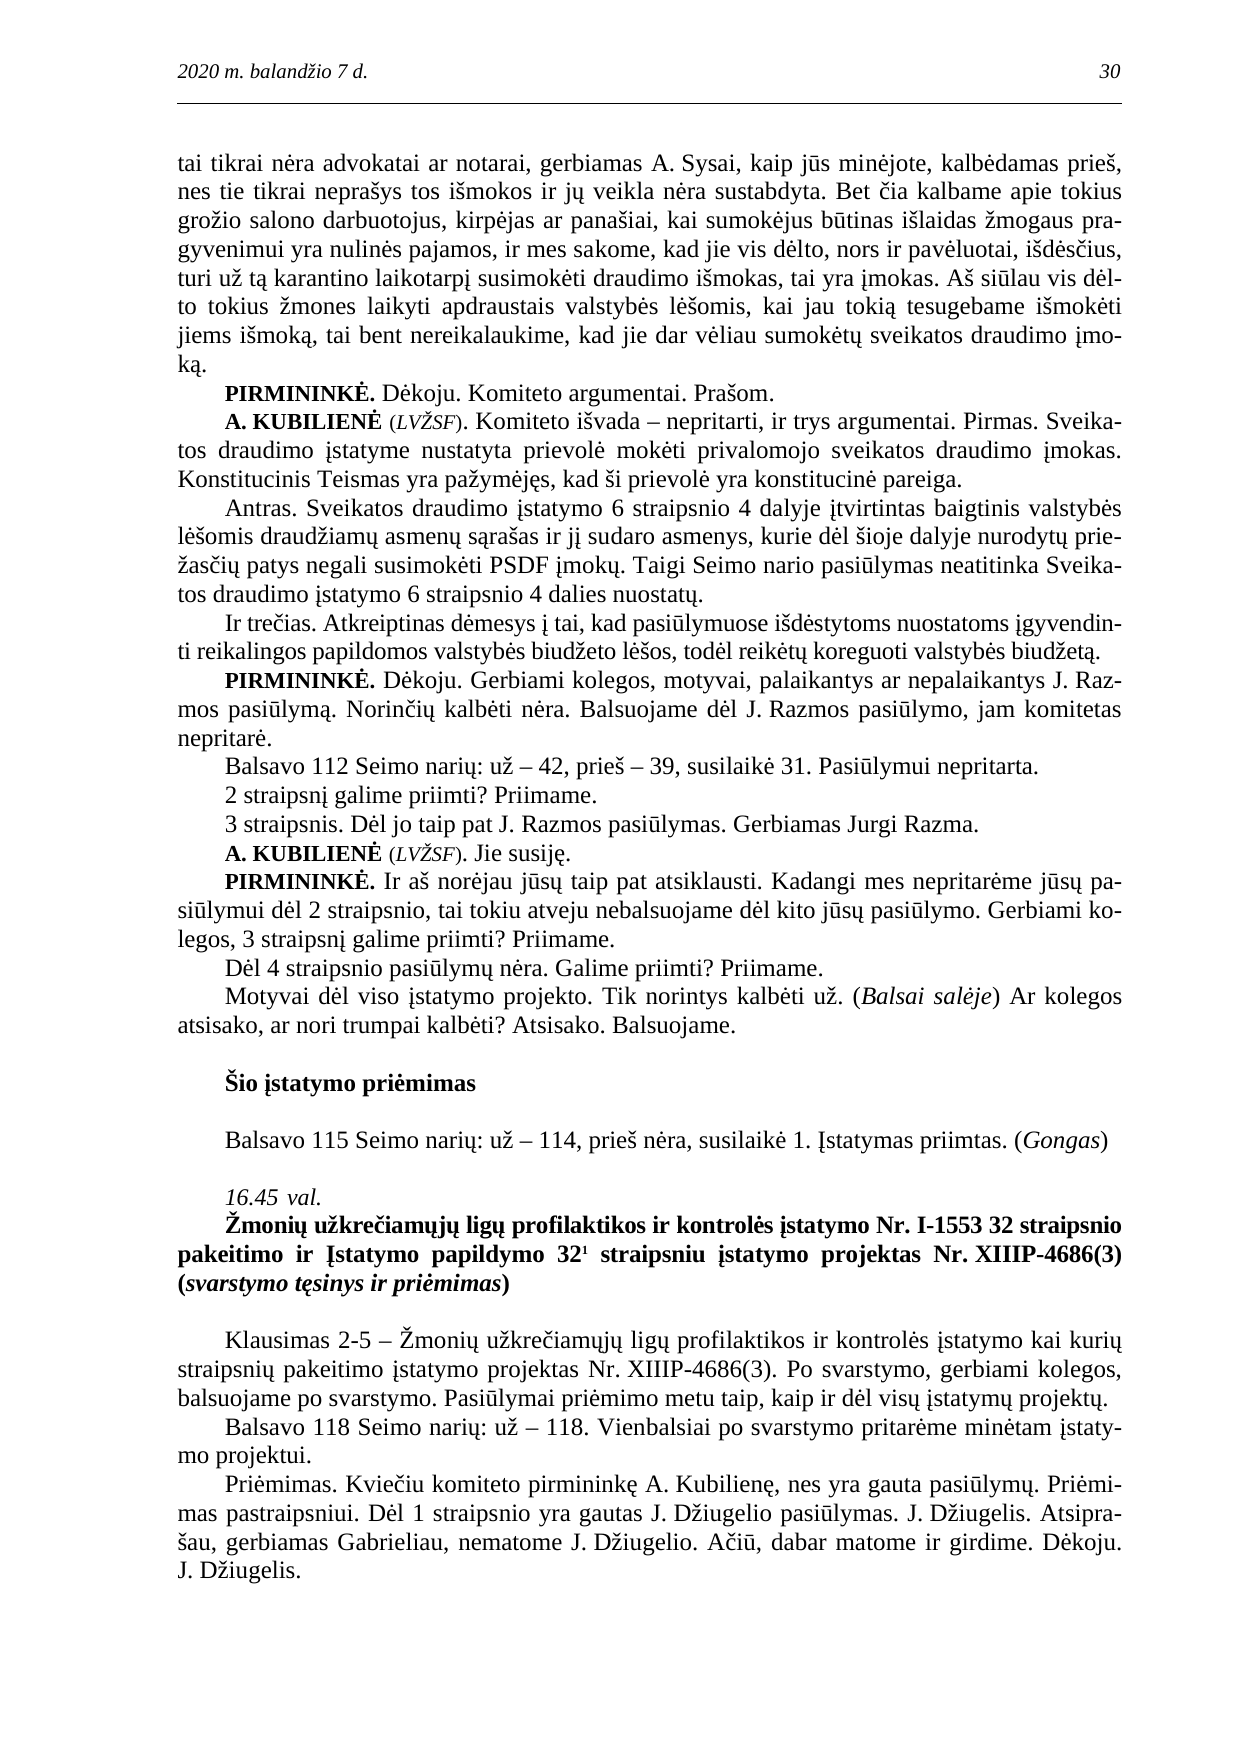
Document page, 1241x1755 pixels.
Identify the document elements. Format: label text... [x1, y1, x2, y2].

text Bal­sa­vo 115 Sei­mo na­rių: už – 114, prieš nė­ra, su­si­lai­kė 1. Įsta­ty­mas pri­im­tas. (Gon­gas) [177, 1125, 1122, 1154]
text Mo­ty­vai dėl vi­so įsta­ty­mo pro­jek­to. Tik no­rin­tys kal­bė­ti už. (Bal­sai sa­lė­je) Ar ko­le­gos at­si­sa­ko, ar no­ri trum­pai kal­bė­ti? At­si­sa­ko. Bal­suo­ja­me. [177, 981, 1122, 1039]
text Bal­sa­vo 112 Sei­mo na­rių: už – 42, prieš – 39, su­si­lai­kė 31. Pa­siū­ly­mui ne­pri­tar­ta. [177, 751, 1122, 780]
text Šio įsta­ty­mo pri­ėmi­mas [177, 1068, 1122, 1096]
text Klau­si­mas 2-5 – Žmo­nių už­kre­čia­mų­jų li­gų pro­fi­lak­ti­kos ir kon­tro­lės įsta­ty­mo kai ku­rių straips­nių pa­kei­ti­mo įsta­ty­mo pro­jek­tas Nr. XIIIP-4686(3). Po svars­ty­mo, ger­bia­mi ko­le­gos, bal­suo­ja­me po svars­ty­mo. Pa­siū­ly­mai pri­ėmi­mo me­tu taip, kaip ir dėl vi­sų įsta­ty­mų pro­jek­tų. [177, 1325, 1122, 1412]
text Ir tre­čias. At­kreip­ti­nas dė­me­sys į tai, kad pa­siū­ly­muo­se iš­dės­ty­toms nuo­sta­toms įgy­ven­din­ti rei­ka­lin­gos pa­pil­do­mos vals­ty­bės biu­dže­to lė­šos, to­dėl rei­kė­tų ko­re­guo­ti vals­ty­bės biu­dže­tą. [177, 608, 1122, 665]
text 16.45 val. [224, 1183, 1122, 1210]
text 3 straips­nis. Dėl jo taip pat J. Raz­mos pa­siū­ly­mas. Ger­bia­mas Jur­gi Raz­ma. [177, 809, 1122, 838]
text PIRMININKĖ. Dė­ko­ju. Ger­bia­mi ko­le­gos, mo­ty­vai, pa­lai­kan­tys ar ne­pa­lai­kan­tys J. Raz­mos pa­siū­ly­mą. No­rin­čių kal­bė­ti nė­ra. Bal­suo­ja­me dėl J. Raz­mos pa­siū­ly­mo, jam ko­mi­te­tas ne­pri­ta­rė. [177, 665, 1122, 751]
text PIRMININKĖ. Dė­ko­ju. Ko­mi­te­to ar­gu­men­tai. Pra­šom. [177, 378, 1122, 406]
text tai tik­rai nė­ra ad­vo­ka­tai ar no­ta­rai, ger­bia­mas A. Sy­sai, kaip jūs mi­nė­jo­te, kal­bė­da­mas prieš, nes tie tik­rai ne­pra­šys tos iš­mo­kos ir jų veik­la nė­ra su­stab­dy­ta. Bet čia kal­ba­me apie to­kius gro­žio sa­lo­no dar­buo­to­jus, kir­pė­jas ar pa­na­šiai, kai su­mo­kė­jus bū­ti­nas iš­lai­das žmo­gaus pra­gy­ve­ni­mui yra nu­li­nės pa­ja­mos, ir mes sa­ko­me, kad jie vis dėl­to, nors ir pa­vė­luo­tai, iš­dės­čius, tu­ri už tą ka­ran­ti­no lai­ko­tar­pį su­si­mo­kė­ti drau­di­mo iš­mo­kas, tai yra įmo­kas. Aš siū­lau vis dėl­to to­kius žmo­nes lai­ky­ti ap­draus­tais vals­ty­bės lė­šo­mis, kai jau to­kią te­su­ge­ba­me iš­mo­kė­ti jiems iš­mo­ką, tai bent ne­rei­ka­lau­ki­me, kad jie dar vė­liau su­mo­kė­tų svei­ka­tos drau­di­mo įmo­ką. [177, 148, 1122, 378]
text A. KUBILIENĖ (LVŽSF). Ko­mi­te­to iš­va­da – ne­pri­tar­ti, ir trys ar­gu­men­tai. Pir­mas. Svei­ka­tos drau­di­mo įsta­ty­me nu­sta­ty­ta prie­vo­lė mo­kė­ti pri­va­lo­mo­jo svei­ka­tos drau­di­mo įmo­kas. Kon­sti­tu­ci­nis Teis­mas yra pa­žy­mė­jęs, kad ši prie­vo­lė yra kon­sti­tu­ci­nė pa­rei­ga. [177, 406, 1122, 493]
text Žmo­nių už­kre­čia­mų­jų li­gų pro­fi­lak­ti­kos ir kon­tro­lės įsta­ty­mo Nr. I-1553 32 straips­nio pa­kei­ti­mo ir Įsta­ty­mo pa­pil­dy­mo 321 straips­niu įsta­ty­mo pro­jek­tas Nr. XIIIP-4686(3) (svars­ty­mo tę­si­nys ir pri­ėmi­mas) [177, 1210, 1122, 1297]
text Dėl 4 straips­nio pa­siū­ly­mų nė­ra. Ga­li­me pri­im­ti? Pri­ima­me. [177, 953, 1122, 981]
text 2 straips­nį ga­li­me pri­im­ti? Pri­ima­me. [177, 780, 1122, 809]
text Bal­sa­vo 118 Sei­mo na­rių: už – 118. Vien­bal­siai po svars­ty­mo pri­ta­rė­me mi­nė­tam įsta­ty­mo pro­jek­tui. [177, 1412, 1122, 1469]
text Ant­ras. Svei­ka­tos drau­di­mo įsta­ty­mo 6 straips­nio 4 da­ly­je įtvir­tin­tas baig­ti­nis vals­ty­bės lė­šo­mis drau­džia­mų as­me­nų są­ra­šas ir jį su­da­ro as­me­nys, ku­rie dėl šio­je da­ly­je nu­ro­dy­tų prie­žas­čių pa­tys ne­ga­li su­si­mo­kė­ti PSDF įmo­kų. Tai­gi Sei­mo na­rio pa­siū­ly­mas ne­ati­tin­ka Svei­ka­tos drau­di­mo įsta­ty­mo 6 straips­nio 4 da­lies nuo­sta­tų. [177, 493, 1122, 608]
text Pri­ėmi­mas. Kvie­čiu ko­mi­te­to pir­mi­nin­kę A. Ku­bi­lie­nę, nes yra gau­ta pa­siū­ly­mų. Pri­ėmi­mas pa­straips­niui. Dėl 1 straips­nio yra gau­tas J. Džiu­ge­lio pa­siū­ly­mas. J. Džiu­ge­lis. At­si­pra­šau, ger­bia­mas Gab­rie­liau, ne­ma­to­me J. Džiu­ge­lio. Ačiū, da­bar ma­to­me ir gir­di­me. Dė­ko­ju. J. Džiu­ge­lis. [177, 1469, 1122, 1584]
text PIRMININKĖ. Ir aš no­rė­jau jū­sų taip pat at­si­klaus­ti. Ka­dan­gi mes ne­pri­ta­rė­me jū­sų pa­siū­ly­mui dėl 2 straips­nio, tai to­kiu at­ve­ju ne­bal­suo­ja­me dėl ki­to jū­sų pa­siū­ly­mo. Ger­bia­mi ko­le­gos, 3 straips­nį ga­li­me pri­im­ti? Pri­ima­me. [177, 866, 1122, 953]
text A. KUBILIENĖ (LVŽSF). Jie su­si­ję. [177, 838, 1122, 866]
